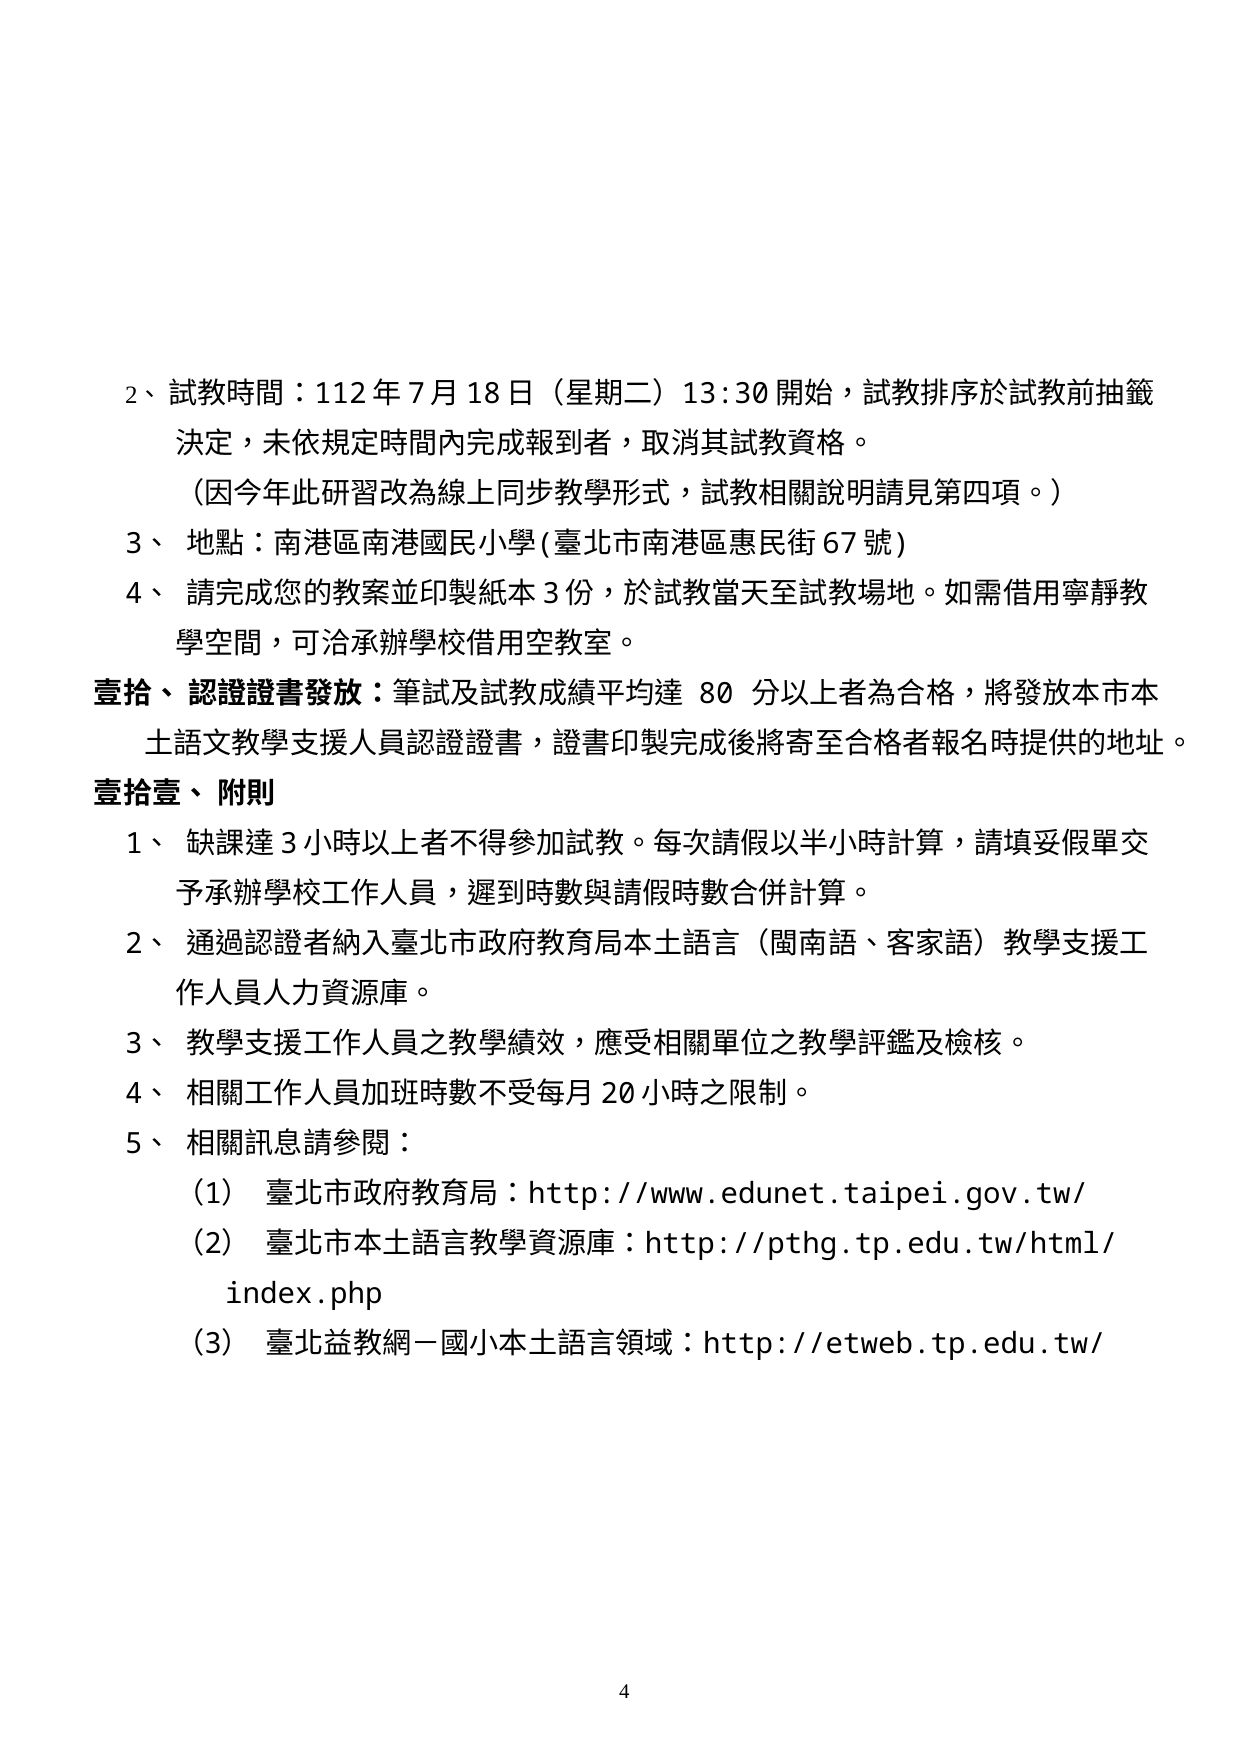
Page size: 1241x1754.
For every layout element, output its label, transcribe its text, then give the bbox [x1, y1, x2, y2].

list 臺北市政府教育局：http://www.edunet.taipei.gov.tw/ [175, 1163, 1165, 1213]
list 附則 [94, 763, 1165, 813]
list 臺北益教網－國小本土語言領域：http://etweb.tp.edu.tw/ [175, 1313, 1165, 1363]
list 試教時間：112年7月18日（星期二）13:30開始，試教排序於試教前抽籤決定，未依規定時間內完成報到者，取消其試教資格。 （因今年此研習改為線上同步教學形式，試教相關說明請見第四項。） [125, 363, 1165, 513]
list 通過認證者納入臺北市政府教育局本土語言（閩南語、客家語）教學支援工作人員人力資源庫。 [125, 913, 1165, 1013]
list 相關工作人員加班時數不受每月20小時之限制。 [125, 1063, 1165, 1113]
list 認證證書發放：筆試及試教成績平均達 80 分以上者為合格，將發放本市本土語文教學支援人員認證證書，證書印製完成後將寄至合格者報名時提供的地址。 [94, 663, 1165, 763]
list 地點：南港區南港國民小學(臺北市南港區惠民街67號) [125, 513, 1165, 563]
list 教學支援工作人員之教學績效，應受相關單位之教學評鑑及檢核。 [125, 1013, 1165, 1063]
list 相關訊息請參閱： [125, 1113, 1165, 1163]
list 缺課達3小時以上者不得參加試教。每次請假以半小時計算，請填妥假單交予承辦學校工作人員，遲到時數與請假時數合併計算。 [125, 813, 1165, 913]
list 請完成您的教案並印製紙本3份，於試教當天至試教場地。如需借用寧靜教學空間，可洽承辦學校借用空教室。 [125, 563, 1165, 663]
list 臺北市本土語言教學資源庫：http://pthg.tp.edu.tw/html/index.php [175, 1213, 1165, 1313]
